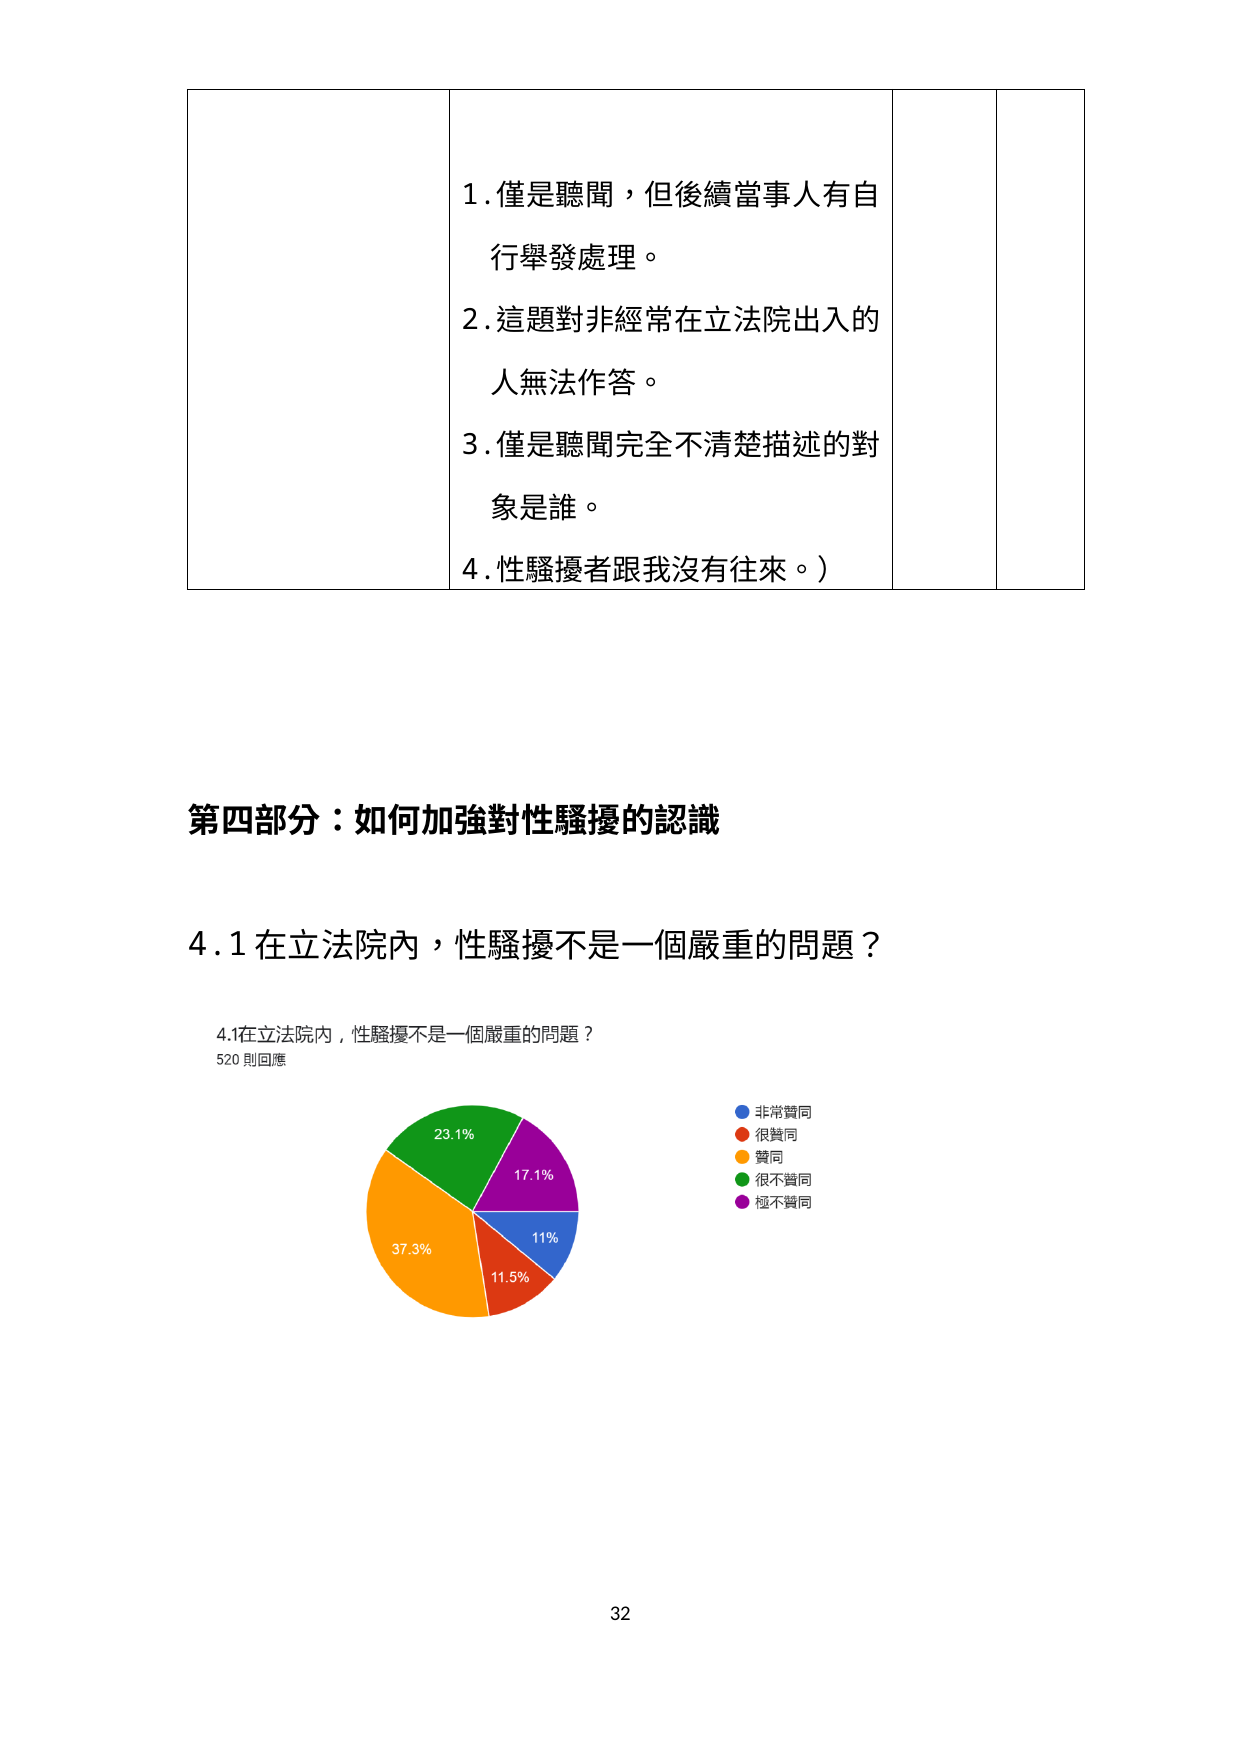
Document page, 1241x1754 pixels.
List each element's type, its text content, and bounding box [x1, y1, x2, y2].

text 第四部分：如何加強對性騷擾的認識 [187, 776, 1053, 839]
text 4.1在立法院內，性騷擾不是一個嚴重的問題？ [187, 901, 1053, 964]
table_cell 1.僅是聽聞，但後續當事人有自行舉發處理。 2.這題對非經常在立法院出入的人無法作答。 3.僅是聽聞完全不清楚描述的對象是誰。 4.性騷擾者跟我沒有往來。） [450, 90, 892, 589]
table_cell [997, 90, 1084, 589]
table_cell [893, 90, 996, 589]
table_cell [188, 90, 449, 589]
